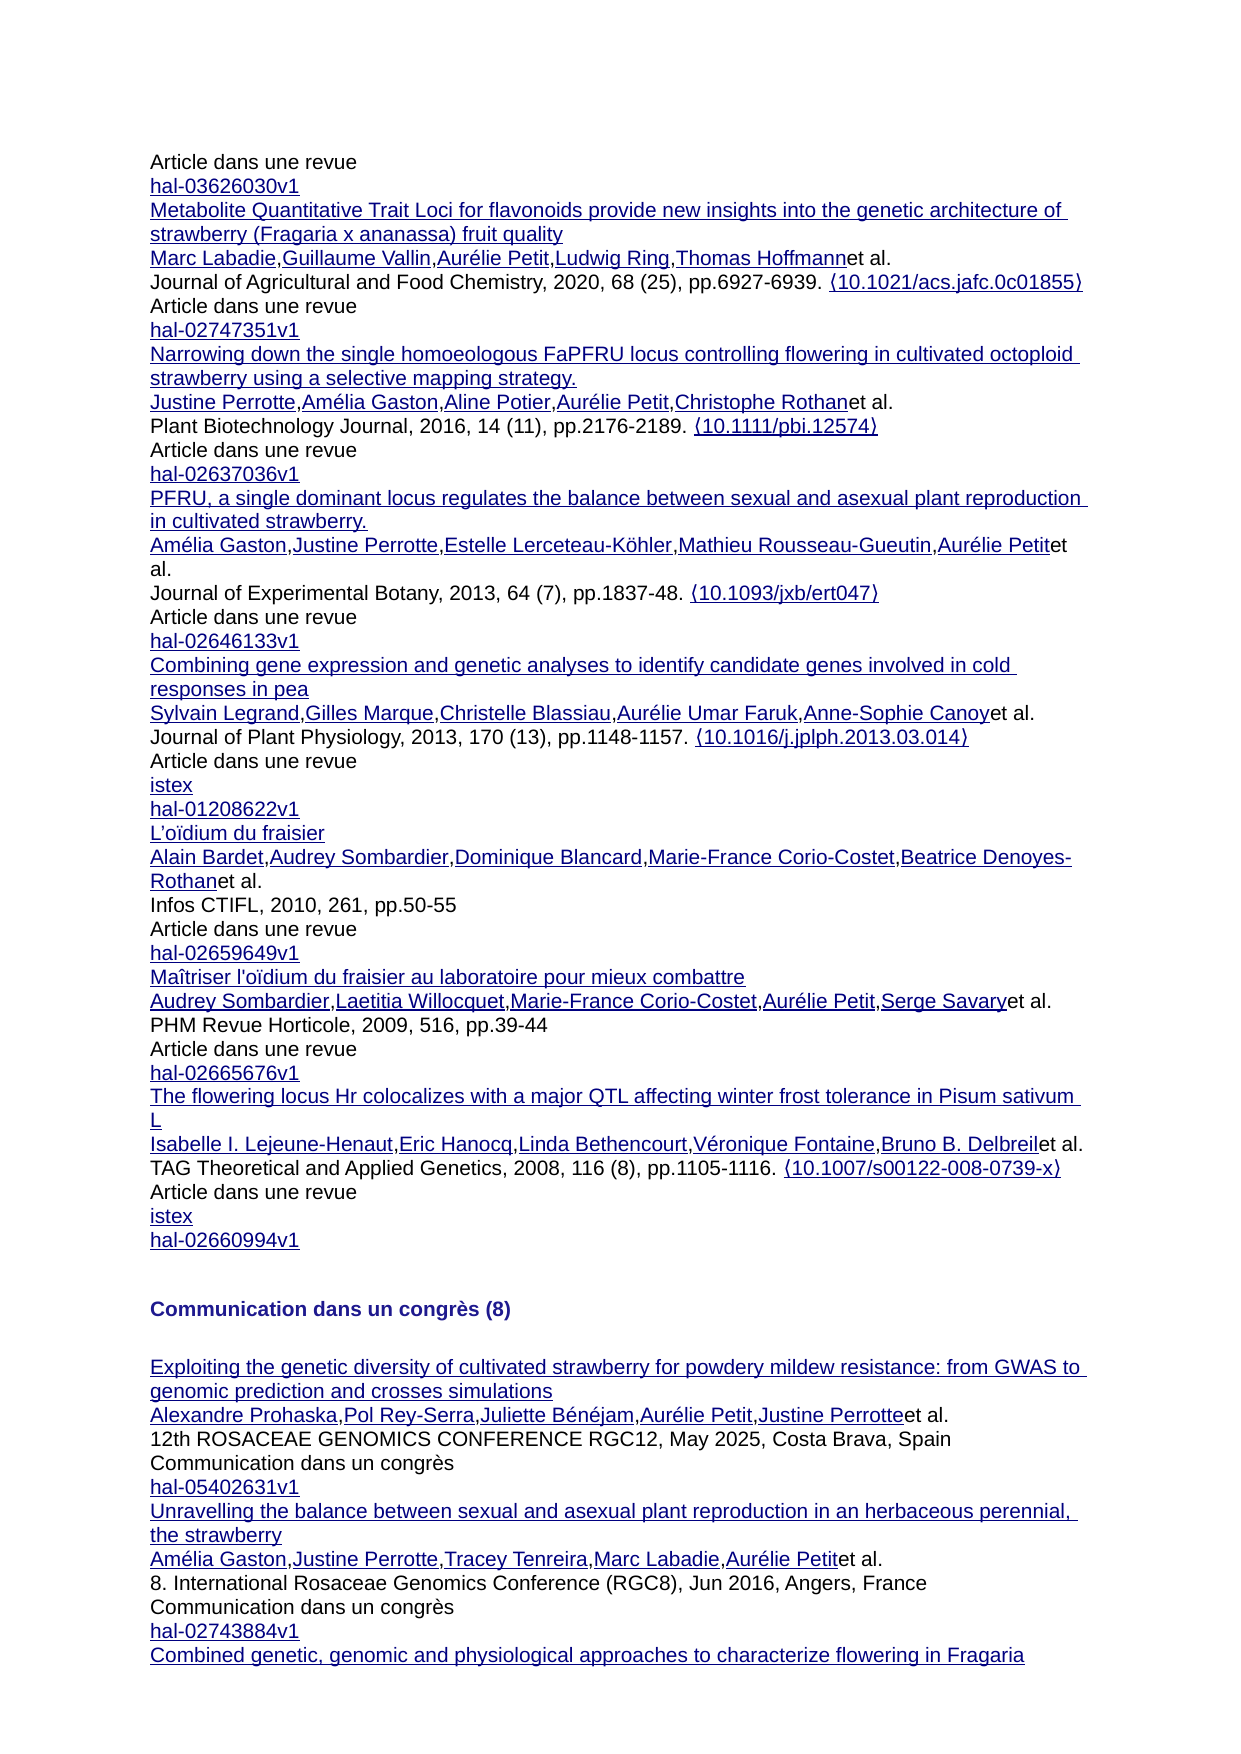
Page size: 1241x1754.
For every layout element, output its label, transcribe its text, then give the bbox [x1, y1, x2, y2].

table_cell Maîtriser l'oïdium du fraisier au laboratoire pour mieux combattre Audrey Sombardier,Laetitia Willocquet,Marie-France Corio-Costet,Aurélie Petit,Serge Savaryet al. PHM Revue Horticole, 2009, 516, pp.39-44 Article dans une revue hal-02665676v1 [150, 965, 1090, 1084]
table_cell PFRU, a single dominant locus regulates the balance between sexual and asexual plant reproduction in cultivated strawberry. Amélia Gaston,Justine Perrotte,Estelle Lerceteau-Köhler,Mathieu Rousseau-Gueutin,Aurélie Petitet al. Journal of Experimental Botany, 2013, 64 (7), pp.1837-48. ⟨10.1093/jxb/ert047⟩ Article dans une revue hal-02646133v1 [150, 485, 1090, 653]
table_cell Unravelling the balance between sexual and asexual plant reproduction in an herbaceous perennial, the strawberry Amélia Gaston,Justine Perrotte,Tracey Tenreira,Marc Labadie,Aurélie Petitet al. 8. International Rosaceae Genomics Conference (RGC8), Jun 2016, Angers, France Communication dans un congrès hal-02743884v1 [150, 1499, 1090, 1643]
table_cell Article dans une revue hal-03626030v1 [150, 150, 1090, 198]
table_cell The flowering locus Hr colocalizes with a major QTL affecting winter frost tolerance in Pisum sativum L Isabelle I. Lejeune-Henaut,Eric Hanocq,Linda Bethencourt,Véronique Fontaine,Bruno B. Delbreilet al. TAG Theoretical and Applied Genetics, 2008, 116 (8), pp.1105-1116. ⟨10.1007/s00122-008-0739-x⟩ Article dans une revue istex hal-02660994v1 [150, 1084, 1090, 1252]
subtitle Communication dans un congrès (8) [150, 1297, 1090, 1321]
table_cell Combined genetic, genomic and physiological approaches to characterize flowering in Fragaria [150, 1643, 1090, 1667]
table_cell Narrowing down the single homoeologous FaPFRU locus controlling flowering in cultivated octoploid strawberry using a selective mapping strategy. Justine Perrotte,Amélia Gaston,Aline Potier,Aurélie Petit,Christophe Rothanet al. Plant Biotechnology Journal, 2016, 14 (11), pp.2176-2189. ⟨10.1111/pbi.12574⟩ Article dans une revue hal-02637036v1 [150, 342, 1090, 485]
table_cell Combining gene expression and genetic analyses to identify candidate genes involved in cold responses in pea Sylvain Legrand,Gilles Marque,Christelle Blassiau,Aurélie Umar Faruk,Anne-Sophie Canoyet al. Journal of Plant Physiology, 2013, 170 (13), pp.1148-1157. ⟨10.1016/j.jplph.2013.03.014⟩ Article dans une revue istex hal-01208622v1 [150, 653, 1090, 821]
table_cell L’oïdium du fraisier Alain Bardet,Audrey Sombardier,Dominique Blancard,Marie-France Corio-Costet,Beatrice Denoyes-Rothanet al. Infos CTIFL, 2010, 261, pp.50-55 Article dans une revue hal-02659649v1 [150, 821, 1090, 964]
table_header Exploiting the genetic diversity of cultivated strawberry for powdery mildew resistance: from GWAS to genomic prediction and crosses simulations Alexandre Prohaska,Pol Rey-Serra,Juliette Bénéjam,Aurélie Petit,Justine Perrotteet al. 12th ROSACEAE GENOMICS CONFERENCE RGC12, May 2025, Costa Brava, Spain Communication dans un congrès hal-05402631v1 [150, 1355, 1090, 1499]
table_cell Metabolite Quantitative Trait Loci for flavonoids provide new insights into the genetic architecture of strawberry (Fragaria x ananassa) fruit quality Marc Labadie,Guillaume Vallin,Aurélie Petit,Ludwig Ring,Thomas Hoffmannet al. Journal of Agricultural and Food Chemistry, 2020, 68 (25), pp.6927-6939. ⟨10.1021/acs.jafc.0c01855⟩ Article dans une revue hal-02747351v1 [150, 198, 1090, 342]
